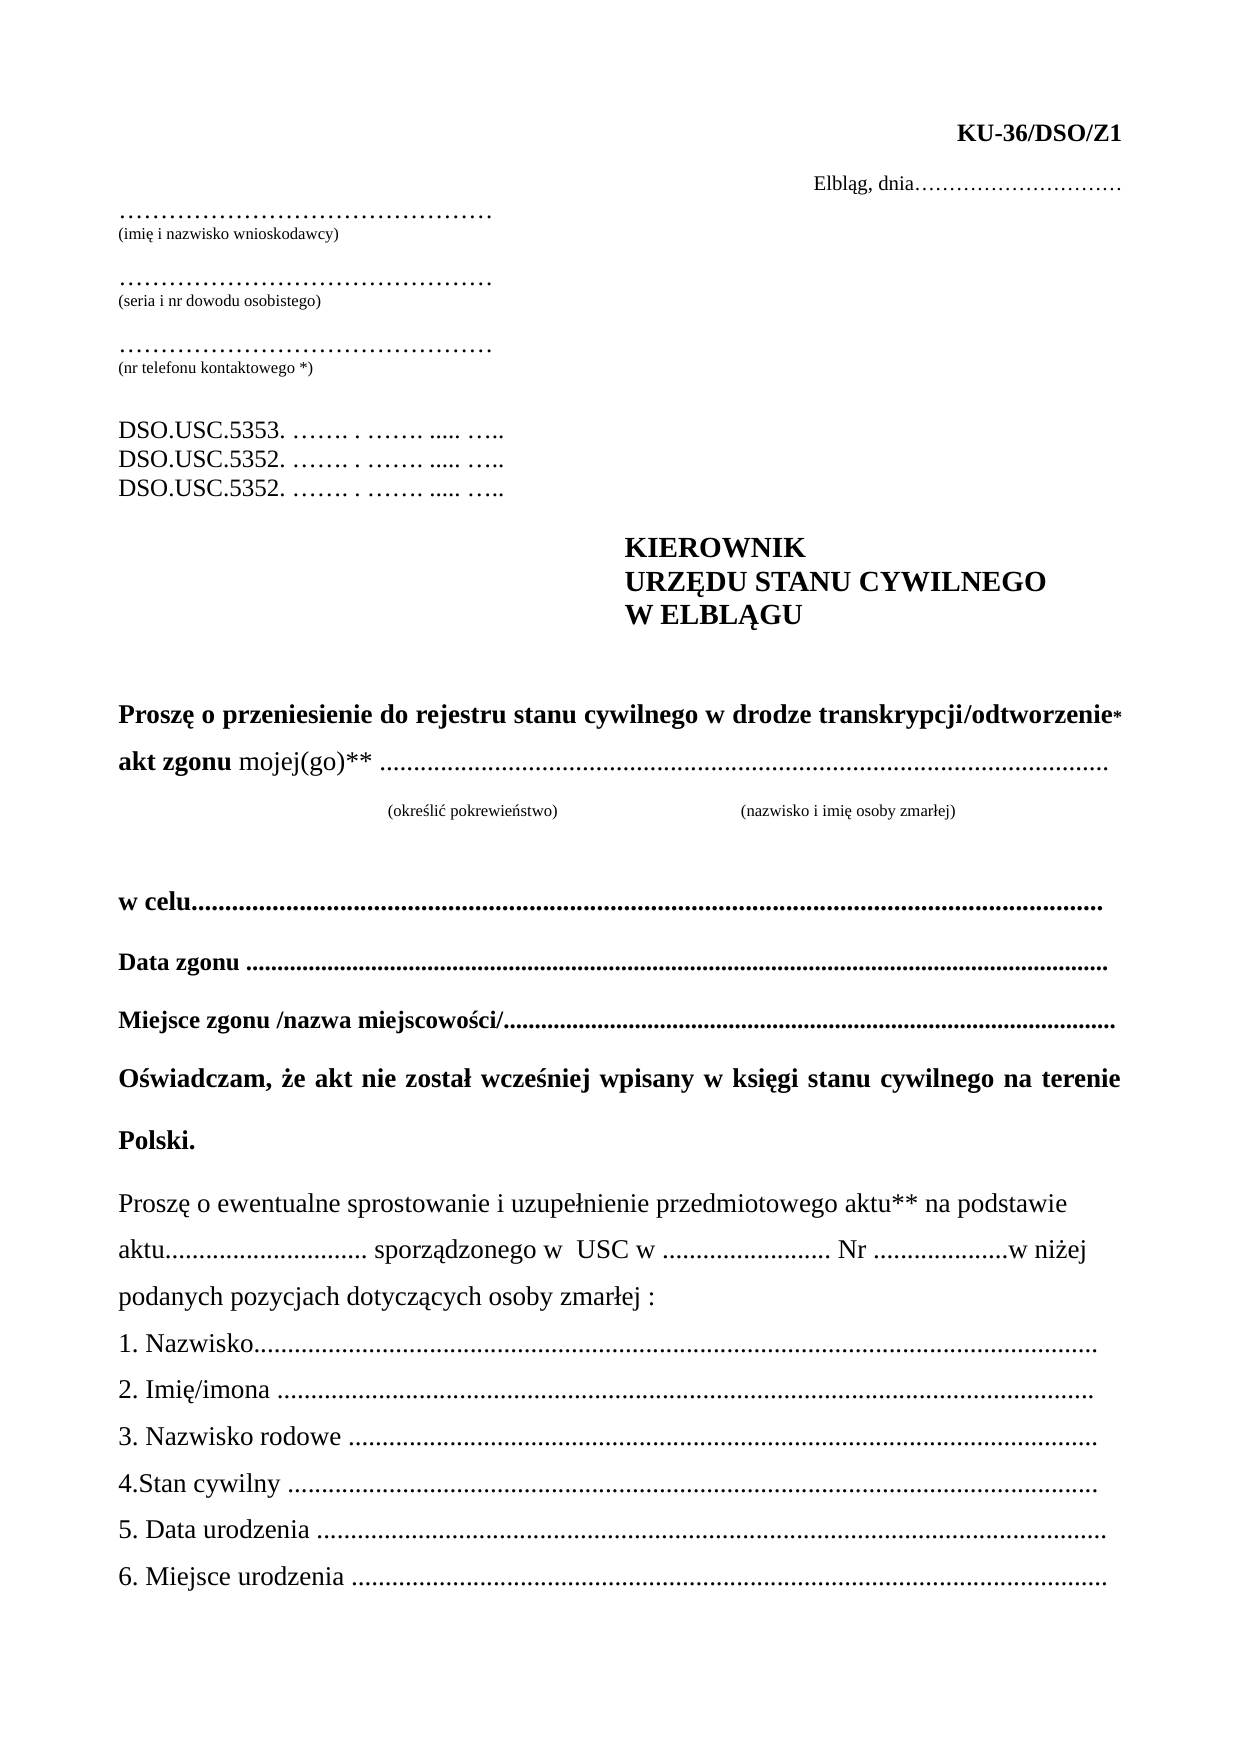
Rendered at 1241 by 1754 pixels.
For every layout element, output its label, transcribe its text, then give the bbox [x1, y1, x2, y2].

text ……………………………………… [118, 262, 1122, 291]
text 6. Miejsce urodzenia ................................................................................................................ [118, 1560, 1122, 1591]
text (określić pokrewieństwo) (nazwisko i imię osoby zmarłej) [118, 791, 1122, 823]
text 4.Stan cywilny ........................................................................................................................ [118, 1467, 1122, 1498]
text w celu....................................................................................................................................... [118, 885, 1122, 916]
text DSO.USC.5352. ……. . ……. ..... ….. [118, 473, 1122, 502]
text Proszę o przeniesienie do rejestru stanu cywilnego w drodze transkrypcji/odtworzenie* akt zgonu mojej(go)** ............................................................................................................ [118, 698, 1122, 776]
text Oświadczam, że akt nie został wcześniej wpisany w księgi stanu cywilnego na terenie Polski. [118, 1062, 1122, 1156]
text URZĘDU STANU CYWILNEGO [624, 564, 1122, 597]
text 2. Imię/imona ......................................................................................................................... [118, 1373, 1122, 1404]
text KU-36/DSO/Z1 [118, 118, 1122, 147]
text 3. Nazwisko rodowe ............................................................................................................... [118, 1420, 1122, 1451]
text Miejsce zgonu /nazwa miejscowości/.................................................................................................. [118, 1005, 1122, 1033]
text (seria i nr dowodu osobistego) [118, 291, 1122, 310]
text DSO.USC.5353. ……. . ……. ..... ….. [118, 415, 1122, 444]
text (nr telefonu kontaktowego *) [118, 358, 1122, 377]
text W ELBLĄGU [624, 597, 1122, 631]
text DSO.USC.5352. ……. . ……. ..... ….. [118, 444, 1122, 473]
text 1. Nazwisko............................................................................................................................. [118, 1327, 1122, 1358]
text Data zgonu .......................................................................................................................................... [118, 947, 1122, 976]
text KIEROWNIK [624, 530, 1122, 564]
text 5. Data urodzenia ..................................................................................................................... [118, 1513, 1122, 1544]
text ……………………………………… [118, 195, 1122, 224]
text Proszę o ewentualne sprostowanie i uzupełnienie przedmiotowego aktu** na podstawie aktu.............................. sporządzonego w USC w ......................... Nr ....................w niżej podanych pozycjach dotyczących osoby zmarłej : [118, 1187, 1122, 1311]
text (imię i nazwisko wnioskodawcy) [118, 224, 1122, 243]
text Elbląg, dnia………………………… [118, 171, 1122, 195]
text ……………………………………… [118, 329, 1122, 358]
